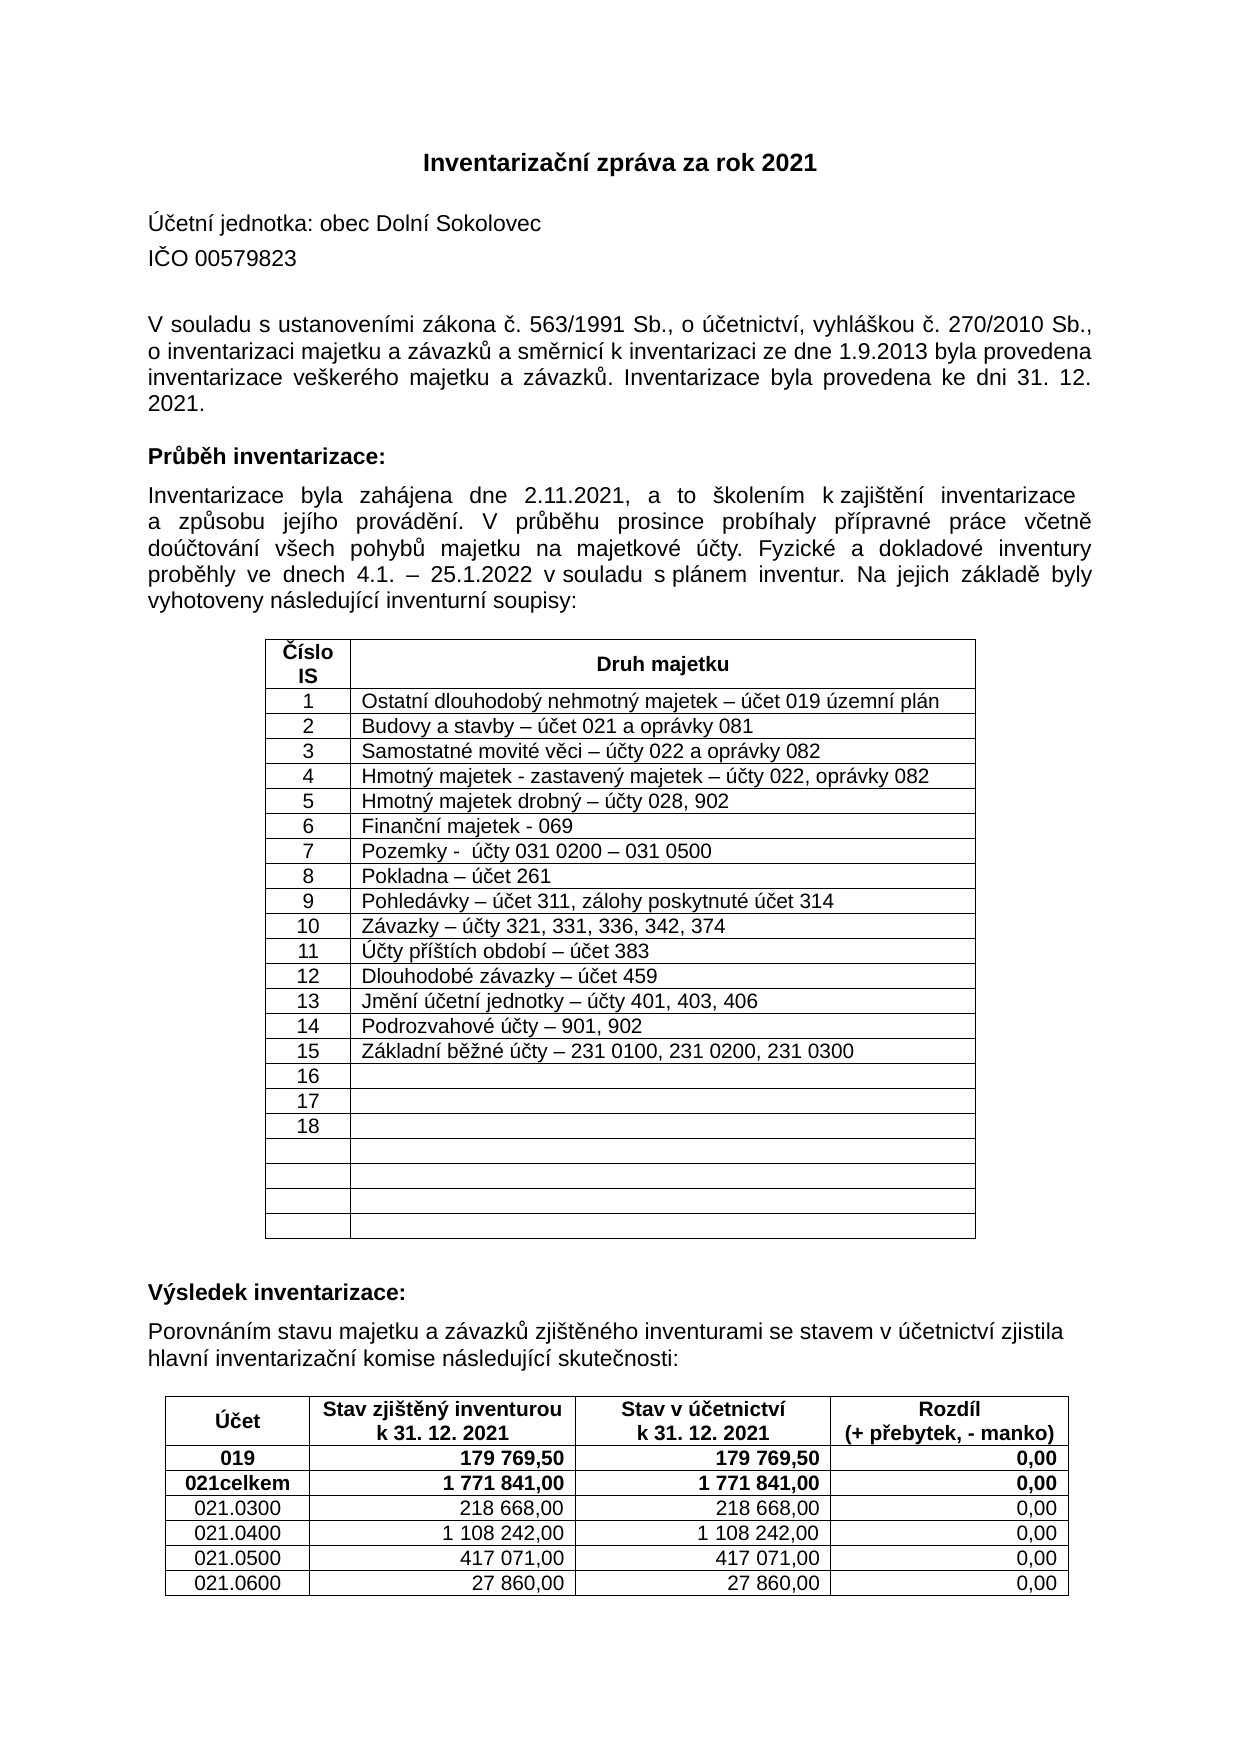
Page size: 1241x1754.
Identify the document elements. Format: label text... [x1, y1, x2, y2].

table_cell 0,00 [831, 1571, 1068, 1595]
text V souladu s ustanoveními zákona č. 563/1991 Sb., o účetnictví, vyhláškou č. 270/2010 Sb., o inventarizaci majetku a závazků a směrnicí k inventarizaci ze dne 1.9.2013 byla provedena inventarizace veškerého majetku a závazků. Inventarizace byla provedena ke dni 31. 12. 2021. [148, 311, 1093, 417]
text Porovnáním stavu majetku a závazků zjištěného inventurami se stavem v účetnictví zjistila hlavní inventarizační komise následující skutečnosti: [148, 1318, 1093, 1371]
table_cell 3 [266, 739, 350, 763]
text Výsledek inventarizace: [148, 1279, 1093, 1306]
table_cell [266, 1214, 350, 1238]
table_cell 218 668,00 [310, 1496, 575, 1520]
table_cell 18 [266, 1114, 350, 1138]
table_cell 1 771 841,00 [576, 1471, 830, 1495]
table_cell 021.0500 [166, 1546, 309, 1570]
table_cell 14 [266, 1014, 350, 1038]
table_cell Podrozvahové účty – 901, 902 [351, 1014, 975, 1038]
text IČO 00579823 [148, 244, 1093, 271]
table_cell Pozemky - účty 031 0200 – 031 0500 [351, 839, 975, 863]
table_header Stav v účetnictví k 31. 12. 2021 [576, 1397, 830, 1445]
table_cell 0,00 [831, 1496, 1068, 1520]
table_cell 417 071,00 [576, 1546, 830, 1570]
table_cell 17 [266, 1089, 350, 1113]
table_cell 021.0400 [166, 1521, 309, 1545]
table_cell 179 769,50 [310, 1446, 575, 1470]
table_cell 1 108 242,00 [310, 1521, 575, 1545]
table_cell Samostatné movité věci – účty 022 a oprávky 082 [351, 739, 975, 763]
table_cell 7 [266, 839, 350, 863]
table_cell 15 [266, 1039, 350, 1063]
table_cell Hmotný majetek - zastavený majetek – účty 022, oprávky 082 [351, 764, 975, 788]
table_cell 1 771 841,00 [310, 1471, 575, 1495]
table_header Rozdíl (+ přebytek, - manko) [831, 1397, 1068, 1445]
table_cell 021.0300 [166, 1496, 309, 1520]
table_cell 019 [166, 1446, 309, 1470]
table_cell Pohledávky – účet 311, zálohy poskytnuté účet 314 [351, 889, 975, 913]
table_cell 1 [266, 689, 350, 713]
table_cell [351, 1139, 975, 1163]
table_cell 179 769,50 [576, 1446, 830, 1470]
text Průběh inventarizace: [148, 443, 1093, 469]
text Inventarizační zpráva za rok 2021 [148, 148, 1093, 176]
table_cell 10 [266, 914, 350, 938]
table_cell [351, 1114, 975, 1138]
table_cell Dlouhodobé závazky – účet 459 [351, 964, 975, 988]
table_cell 27 860,00 [310, 1571, 575, 1595]
table_cell 021.0600 [166, 1571, 309, 1595]
table_cell 6 [266, 814, 350, 838]
table_header Číslo IS [266, 640, 350, 688]
table_cell 9 [266, 889, 350, 913]
table_cell Hmotný majetek drobný – účty 028, 902 [351, 789, 975, 813]
text Inventarizace byla zahájena dne 2.11.2021, a to školením k zajištění inventarizace a způsobu jejího provádění. V průběhu prosince probíhaly přípravné práce včetně doúčtování všech pohybů majetku na majetkové účty. Fyzické a dokladové inventury proběhly ve dnech 4.1. – 25.1.2022 v souladu s plánem inventur. Na jejich základě byly vyhotoveny následující inventurní soupisy: [148, 482, 1093, 614]
table_cell 5 [266, 789, 350, 813]
table_cell [266, 1164, 350, 1188]
table_cell 1 108 242,00 [576, 1521, 830, 1545]
table_cell [351, 1164, 975, 1188]
table_cell Jmění účetní jednotky – účty 401, 403, 406 [351, 989, 975, 1013]
table_cell [351, 1089, 975, 1113]
table_cell [266, 1189, 350, 1213]
table_cell [266, 1139, 350, 1163]
table_cell 021celkem [166, 1471, 309, 1495]
table_cell 0,00 [831, 1471, 1068, 1495]
table_cell 8 [266, 864, 350, 888]
table_cell Budovy a stavby – účet 021 a oprávky 081 [351, 714, 975, 738]
table_cell Finanční majetek - 069 [351, 814, 975, 838]
table_cell 2 [266, 714, 350, 738]
table_cell Závazky – účty 321, 331, 336, 342, 374 [351, 914, 975, 938]
table_header Účet [166, 1397, 309, 1445]
table_cell 0,00 [831, 1546, 1068, 1570]
table_cell 11 [266, 939, 350, 963]
table_cell 0,00 [831, 1521, 1068, 1545]
table_cell Ostatní dlouhodobý nehmotný majetek – účet 019 územní plán [351, 689, 975, 713]
table_header Druh majetku [351, 640, 975, 688]
table_cell 16 [266, 1064, 350, 1088]
table_cell [351, 1064, 975, 1088]
table_cell 0,00 [831, 1446, 1068, 1470]
table_cell [351, 1189, 975, 1213]
table_cell 417 071,00 [310, 1546, 575, 1570]
table_cell Účty příštích období – účet 383 [351, 939, 975, 963]
table_cell 13 [266, 989, 350, 1013]
table_cell [351, 1214, 975, 1238]
table_cell Základní běžné účty – 231 0100, 231 0200, 231 0300 [351, 1039, 975, 1063]
table_cell 27 860,00 [576, 1571, 830, 1595]
table_cell 12 [266, 964, 350, 988]
text Účetní jednotka: obec Dolní Sokolovec [148, 210, 1093, 236]
table_header Stav zjištěný inventurou k 31. 12. 2021 [310, 1397, 575, 1445]
table_cell Pokladna – účet 261 [351, 864, 975, 888]
table_cell 4 [266, 764, 350, 788]
table_cell 218 668,00 [576, 1496, 830, 1520]
